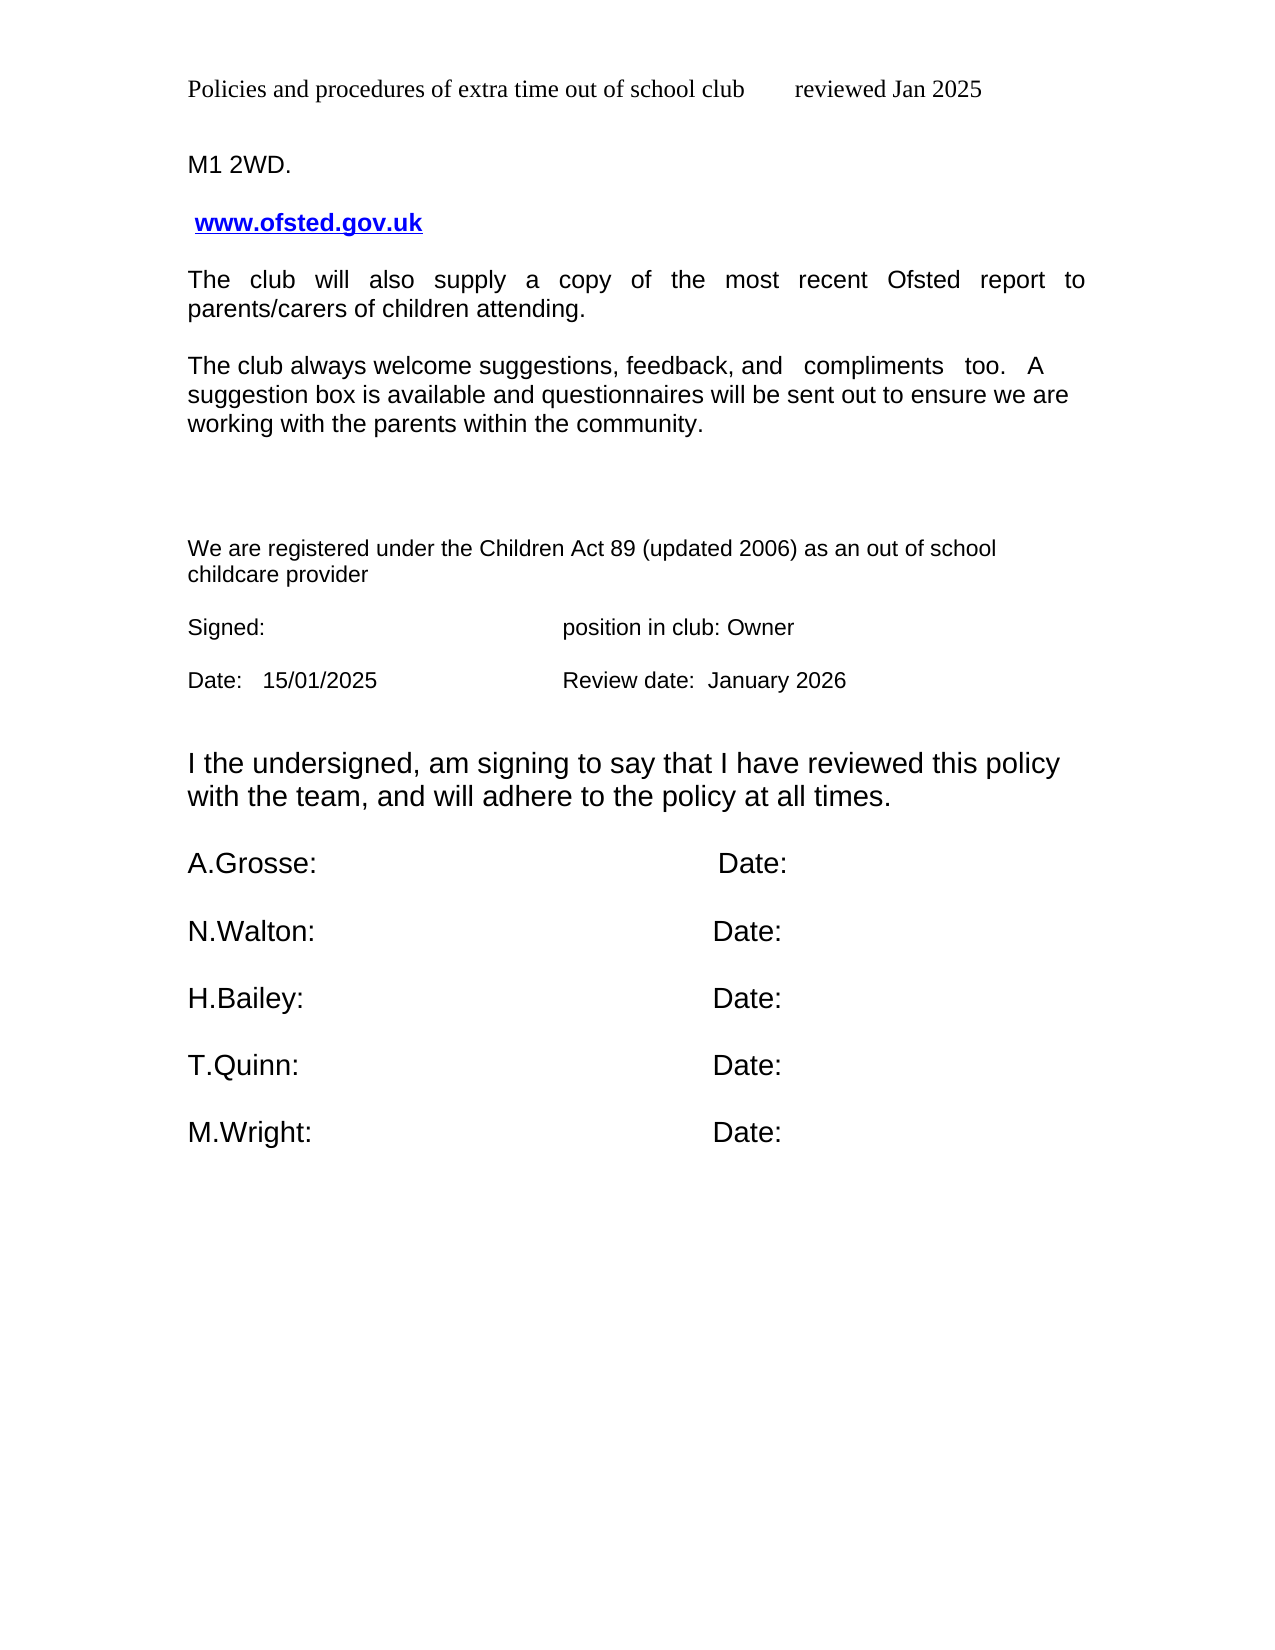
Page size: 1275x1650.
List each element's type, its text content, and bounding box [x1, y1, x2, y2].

text Date: 15/01/2025 Review date: January 2026 [187, 667, 1087, 693]
text M1 2WD. [187, 150, 1087, 179]
text H.Bailey: Date: [187, 981, 1087, 1014]
text N.Walton: Date: [187, 913, 1087, 947]
text T.Quinn: Date: [187, 1048, 1087, 1081]
text The club always welcome suggestions, feedback, and compliments too. A suggestion box is available and questionnaires will be sent out to ensure we are working with the parents within the community. [187, 351, 1087, 437]
text A.Grosse: Date: [187, 846, 1087, 880]
text www.ofsted.gov.uk [187, 207, 1087, 236]
text We are registered under the Children Act 89 (updated 2006) as an out of school childcare provider [187, 535, 1087, 588]
text The club will also supply a copy of the most recent Ofsted report to parents/carers of children attending. [187, 265, 1087, 322]
text Signed: position in club: Owner [187, 614, 1087, 640]
text M.Wright: Date: [187, 1115, 1087, 1148]
text I the undersigned, am signing to say that I have reviewed this policy with the team, and will adhere to the policy at all times. [187, 746, 1087, 813]
